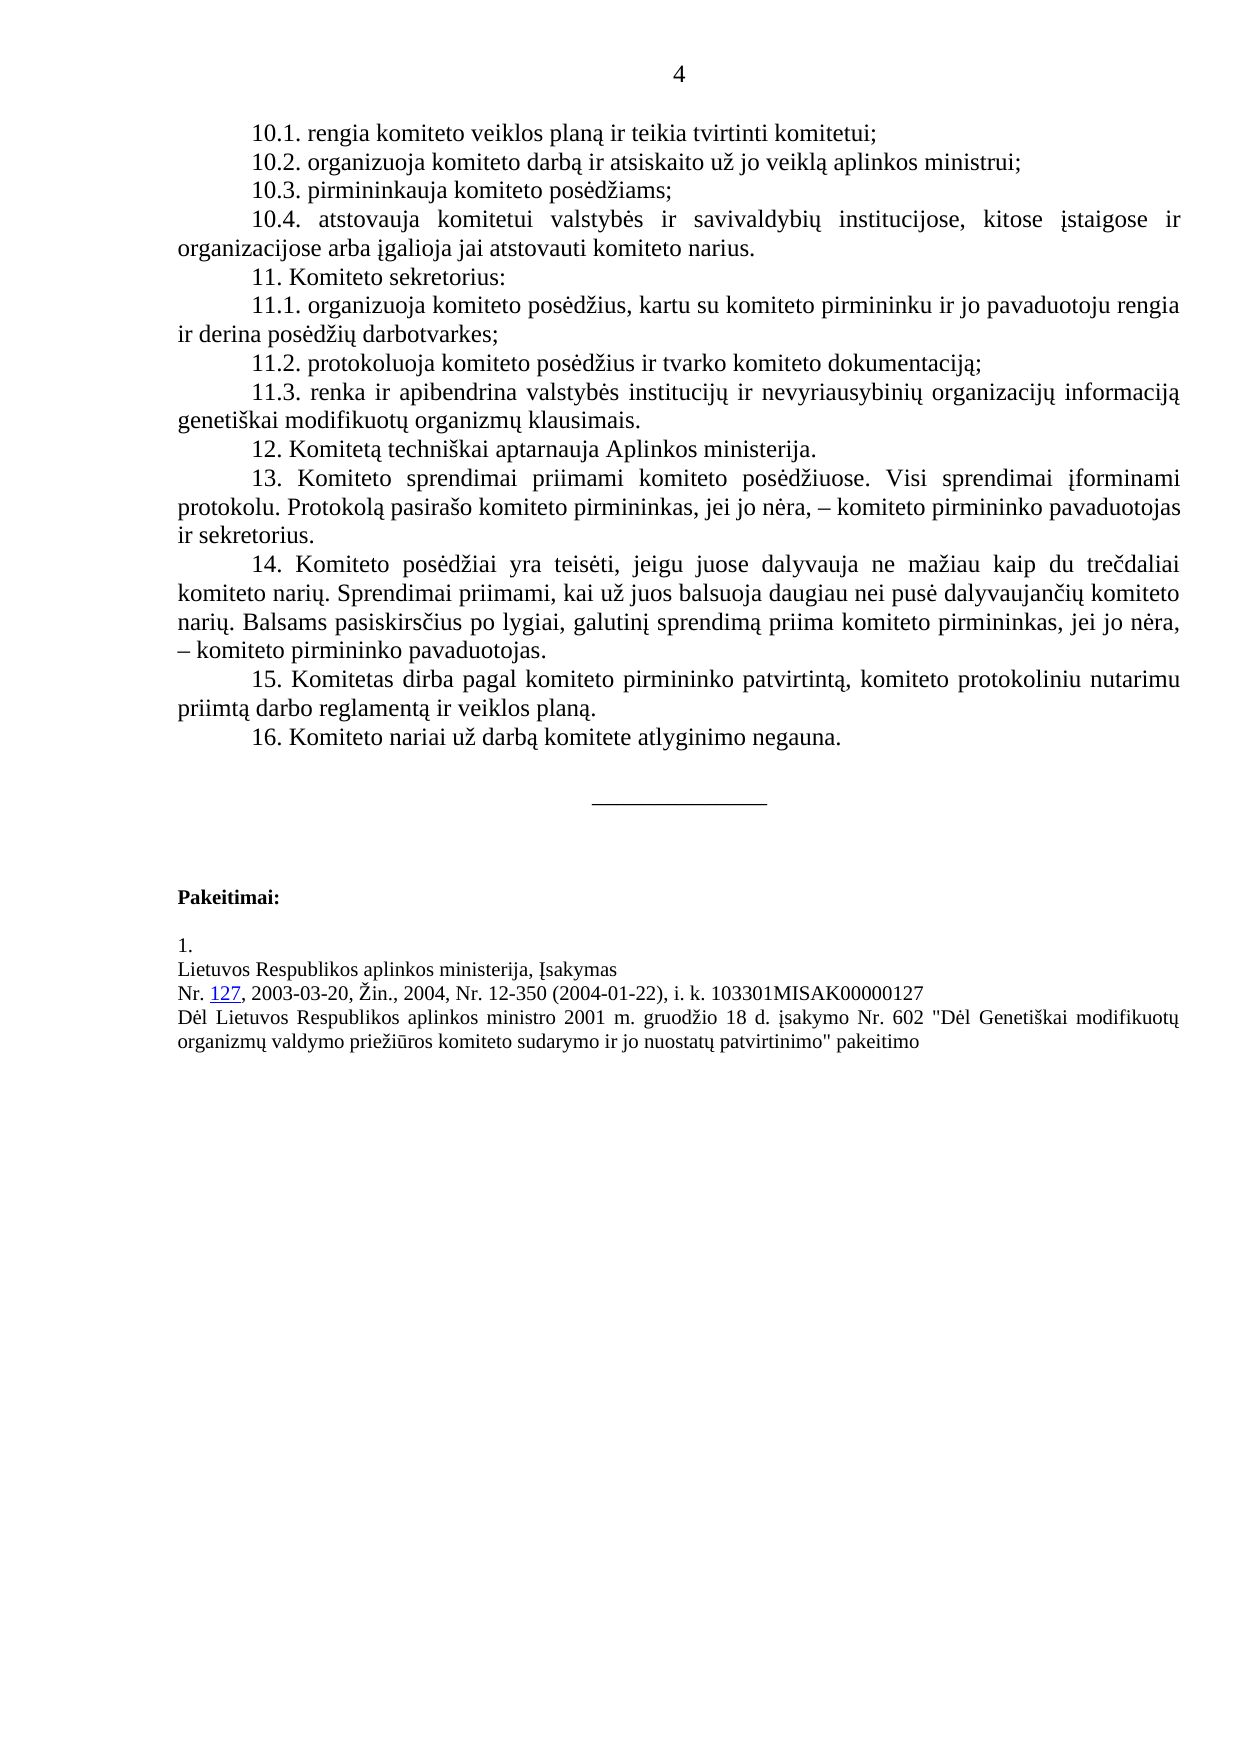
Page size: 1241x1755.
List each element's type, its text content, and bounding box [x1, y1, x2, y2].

text 1. [177, 933, 1181, 957]
text ______________ [177, 779, 1181, 808]
text 16. Komiteto nariai už darbą komitete atlyginimo negauna. [177, 722, 1181, 751]
text 11.2. protokoluoja komiteto posėdžius ir tvarko komiteto dokumentaciją; [177, 348, 1181, 377]
text 12. Komitetą techniškai aptarnauja Aplinkos ministerija. [177, 434, 1181, 463]
text 11.3. renka ir apibendrina valstybės institucijų ir nevyriausybinių organizacijų informaciją genetiškai modifikuotų organizmų klausimais. [177, 377, 1181, 434]
text 11.1. organizuoja komiteto posėdžius, kartu su komiteto pirmininku ir jo pavaduotoju rengia ir derina posėdžių darbotvarkes; [177, 291, 1181, 348]
text Pakeitimai: [177, 885, 1181, 909]
text 10.1. rengia komiteto veiklos planą ir teikia tvirtinti komitetui; [177, 118, 1181, 147]
text Dėl Lietuvos Respublikos aplinkos ministro 2001 m. gruodžio 18 d. įsakymo Nr. 602 "Dėl Genetiškai modifikuotų organizmų valdymo priežiūros komiteto sudarymo ir jo nuostatų patvirtinimo" pakeitimo [177, 1005, 1181, 1053]
text 11. Komiteto sekretorius: [177, 262, 1181, 291]
text 10.4. atstovauja komitetui valstybės ir savivaldybių institucijose, kitose įstaigose ir organizacijose arba įgalioja jai atstovauti komiteto narius. [177, 204, 1181, 262]
text Lietuvos Respublikos aplinkos ministerija, Įsakymas [177, 957, 1181, 981]
text 10.3. pirmininkauja komiteto posėdžiams; [177, 176, 1181, 204]
text 15. Komitetas dirba pagal komiteto pirmininko patvirtintą, komiteto protokoliniu nutarimu priimtą darbo reglamentą ir veiklos planą. [177, 664, 1181, 722]
text Nr. 127, 2003-03-20, Žin., 2004, Nr. 12-350 (2004-01-22), i. k. 103301MISAK00000127 [177, 981, 1181, 1005]
text 10.2. organizuoja komiteto darbą ir atsiskaito už jo veiklą aplinkos ministrui; [177, 147, 1181, 176]
text 14. Komiteto posėdžiai yra teisėti, jeigu juose dalyvauja ne mažiau kaip du trečdaliai komiteto narių. Sprendimai priimami, kai už juos balsuoja daugiau nei pusė dalyvaujančių komiteto narių. Balsams pasiskirsčius po lygiai, galutinį sprendimą priima komiteto pirmininkas, jei jo nėra, – komiteto pirmininko pavaduotojas. [177, 549, 1181, 664]
text 13. Komiteto sprendimai priimami komiteto posėdžiuose. Visi sprendimai įforminami protokolu. Protokolą pasirašo komiteto pirmininkas, jei jo nėra, – komiteto pirmininko pavaduotojas ir sekretorius. [177, 463, 1181, 549]
